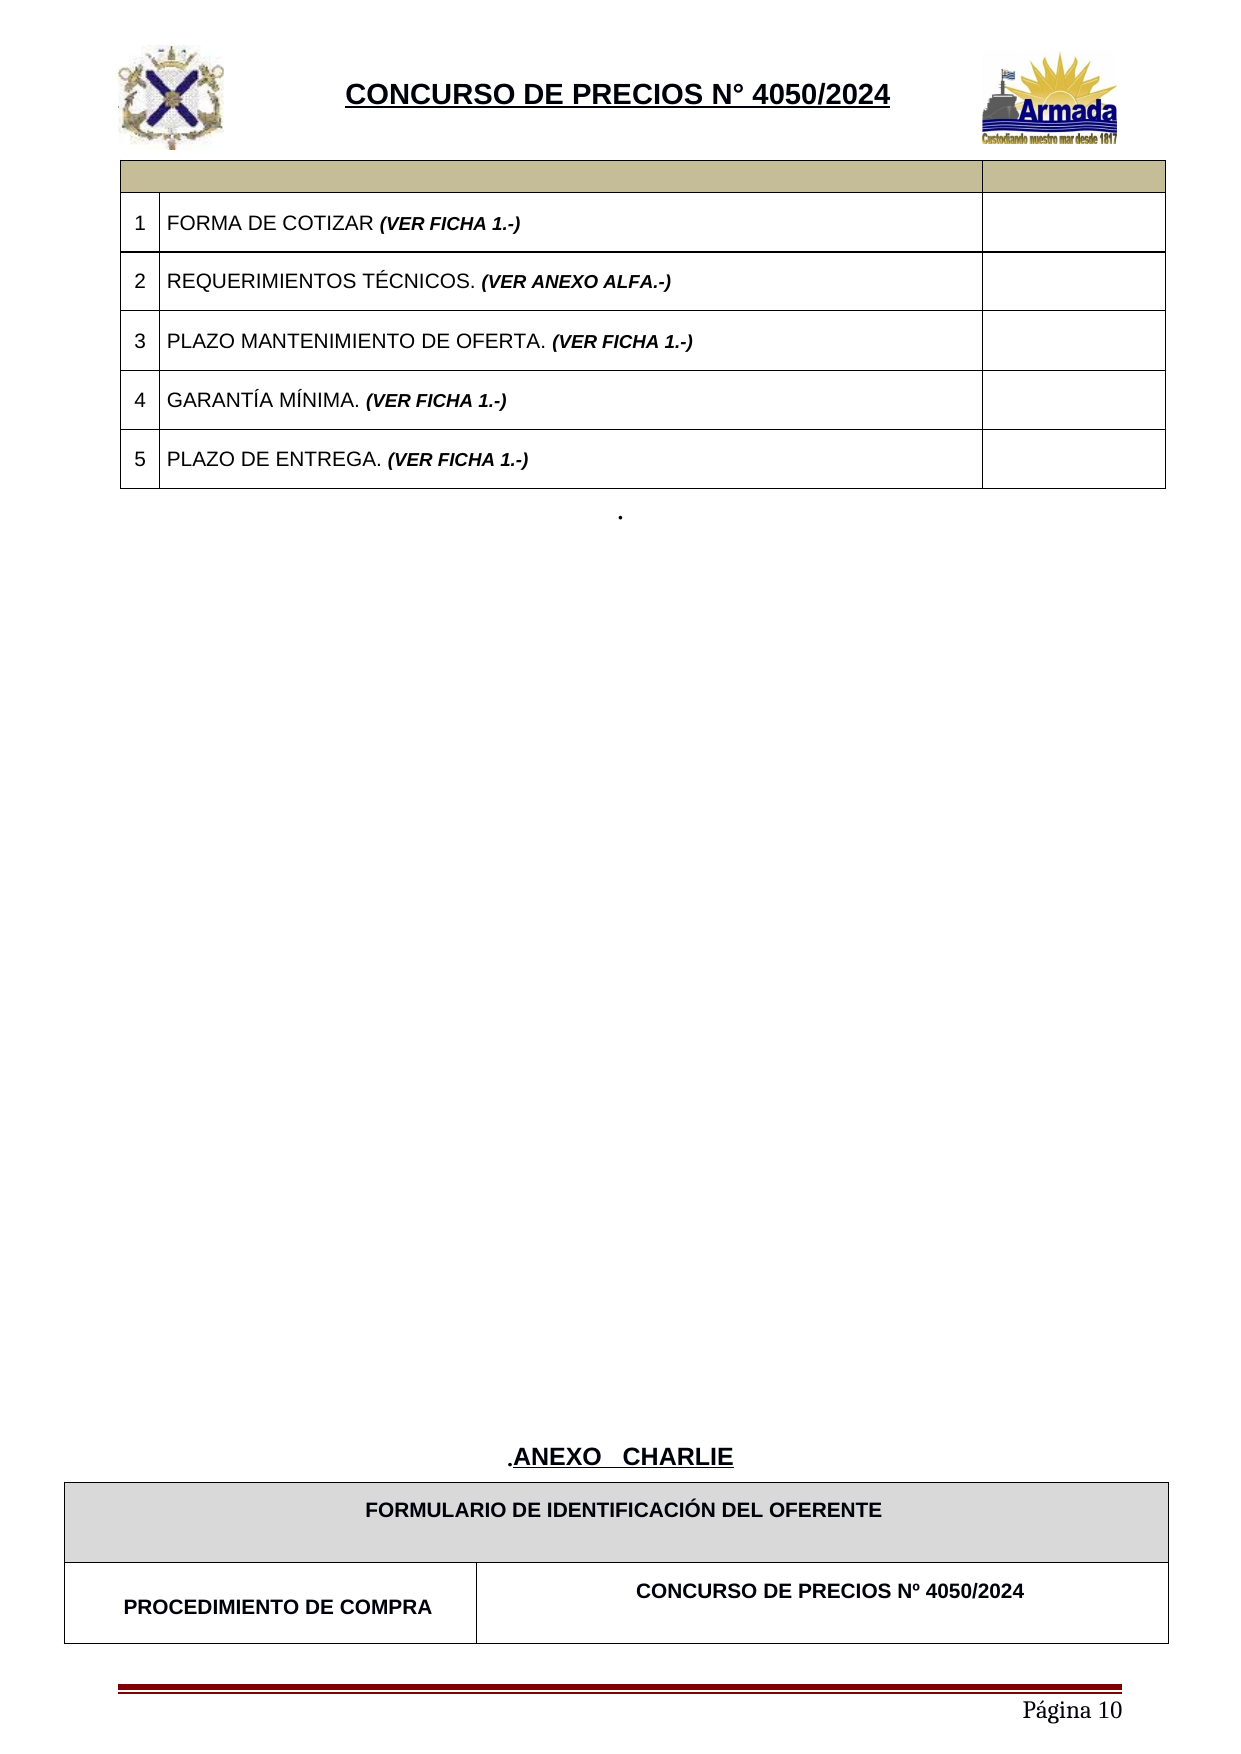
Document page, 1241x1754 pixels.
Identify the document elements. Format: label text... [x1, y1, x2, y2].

table_header [983, 161, 1165, 192]
subtitle ANEXO CHARLIE [118, 1442, 1122, 1471]
table_cell [983, 371, 1165, 428]
picture [118, 45, 224, 150]
table_cell FORMA DE COTIZAR (VER FICHA 1.-) [160, 193, 982, 251]
table_cell 2 [121, 253, 159, 310]
table_cell PROCEDIMIENTO DE COMPRA [65, 1563, 476, 1643]
table_cell [983, 311, 1165, 369]
table_header [121, 161, 982, 192]
table_cell [983, 430, 1165, 488]
table_cell 3 [121, 311, 159, 369]
table_cell 1 [121, 193, 159, 251]
table_cell REQUERIMIENTOS TÉCNICOS. (VER ANEXO ALFA.-) [160, 253, 982, 310]
picture [982, 51, 1117, 144]
table_cell [983, 193, 1165, 251]
table_cell 4 [121, 371, 159, 428]
table_cell CONCURSO DE PRECIOS Nº 4050/2024 [477, 1563, 1168, 1643]
table_header FORMULARIO DE IDENTIFICACIÓN DEL OFERENTE [65, 1483, 1168, 1562]
table_cell [983, 253, 1165, 310]
table_cell 5 [121, 430, 159, 488]
table_cell GARANTÍA MÍNIMA. (VER FICHA 1.-) [160, 371, 982, 428]
table_cell PLAZO DE ENTREGA. (VER FICHA 1.-) [160, 430, 982, 488]
table_cell PLAZO MANTENIMIENTO DE OFERTA. (VER FICHA 1.-) [160, 311, 982, 369]
